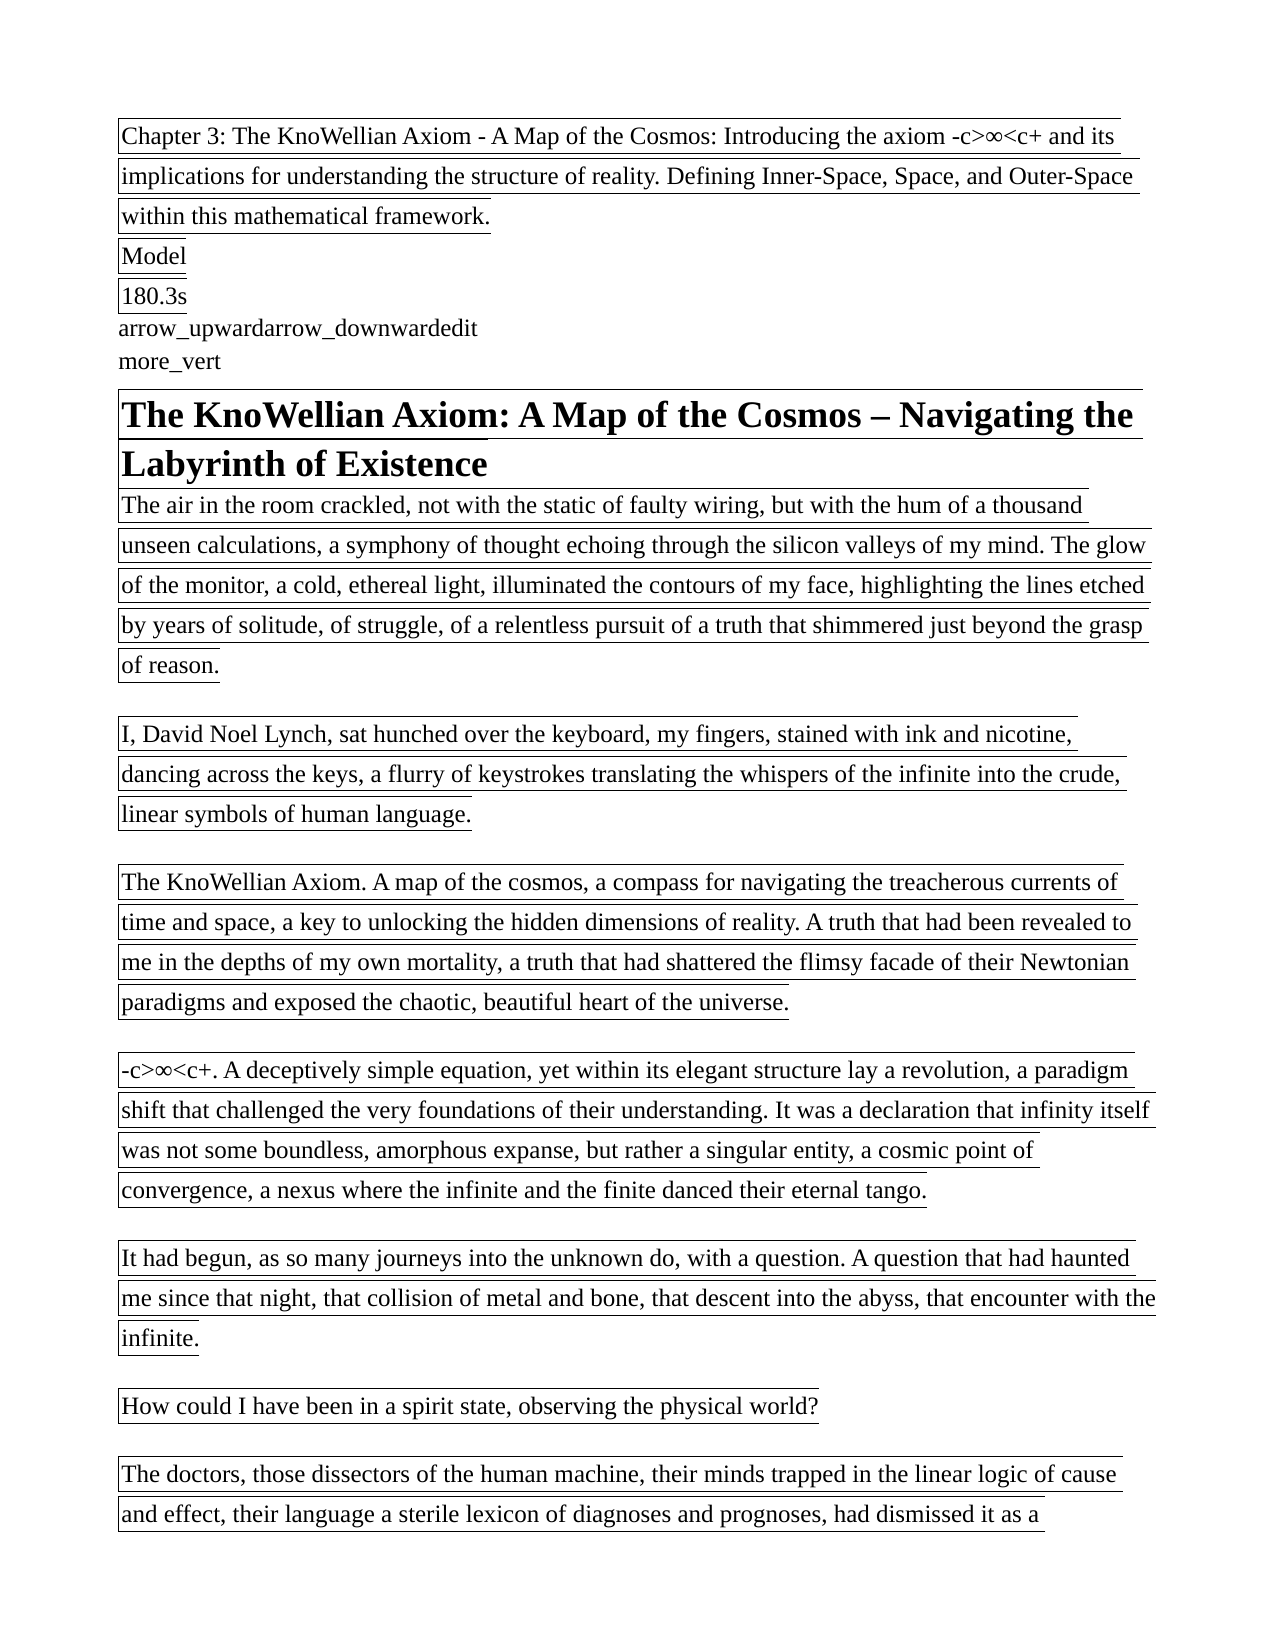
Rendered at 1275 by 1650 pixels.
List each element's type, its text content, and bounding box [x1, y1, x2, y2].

text The KnoWellian Axiom. A map of the cosmos, a compass for navigating the treacherous currents of time and space, a key to unlocking the hidden dimensions of reality. A truth that had been revealed to me in the depths of my own mortality, a truth that had shattered the flimsy facade of their Newtonian paradigms and exposed the chaotic, beautiful heart of the universe. [118, 864, 1157, 1019]
text The air in the room crackled, not with the static of faulty wiring, but with the hum of a thousand unseen calculations, a symphony of thought echoing through the silicon valleys of my mind. The glow of the monitor, a cold, ethereal light, illuminated the contours of my face, highlighting the lines etched by years of solitude, of struggle, of a relentless pursuit of a truth that shimmered just beyond the grasp of reason. [118, 488, 1157, 682]
text arrow_upwardarrow_downwardedit [118, 313, 1157, 342]
subtitle The KnoWellian Axiom: A Map of the Cosmos – Navigating the Labyrinth of Existence [119, 389, 1157, 488]
text Chapter 3: The KnoWellian Axiom - A Map of the Cosmos: Introducing the axiom -c>∞<c+ and its implications for understanding the structure of reality. Defining Inner-Space, Space, and Outer-Space within this mathematical framework. [118, 118, 1157, 233]
text The doctors, those dissectors of the human machine, their minds trapped in the linear logic of cause and effect, their language a sterile lexicon of diagnoses and prognoses, had dismissed it as a [118, 1456, 1157, 1531]
text Model [119, 238, 1157, 273]
text I, David Noel Lynch, sat hunched over the keyboard, my fingers, stained with ink and nicotine, dancing across the keys, a flurry of keystrokes translating the whispers of the infinite into the crude, linear symbols of human language. [118, 716, 1157, 831]
text It had begun, as so many journeys into the unknown do, with a question. A question that had haunted me since that night, that collision of metal and bone, that descent into the abyss, that encounter with the [118, 1240, 1157, 1315]
text was not some boundless, amorphous expanse, but rather a singular entity, a cosmic point of convergence, a nexus where the infinite and the finite danced their eternal tango. [118, 1128, 1157, 1207]
text -c>∞<c+. A deceptively simple equation, yet within its elegant structure lay a revolution, a paradigm shift that challenged the very foundations of their understanding. It was a declaration that infinity itself [118, 1052, 1157, 1127]
text infinite. [118, 1316, 1157, 1355]
text more_vert [118, 346, 1157, 375]
text 180.3s [119, 278, 1157, 313]
text How could I have been in a spirit state, observing the physical world? [119, 1388, 1157, 1423]
